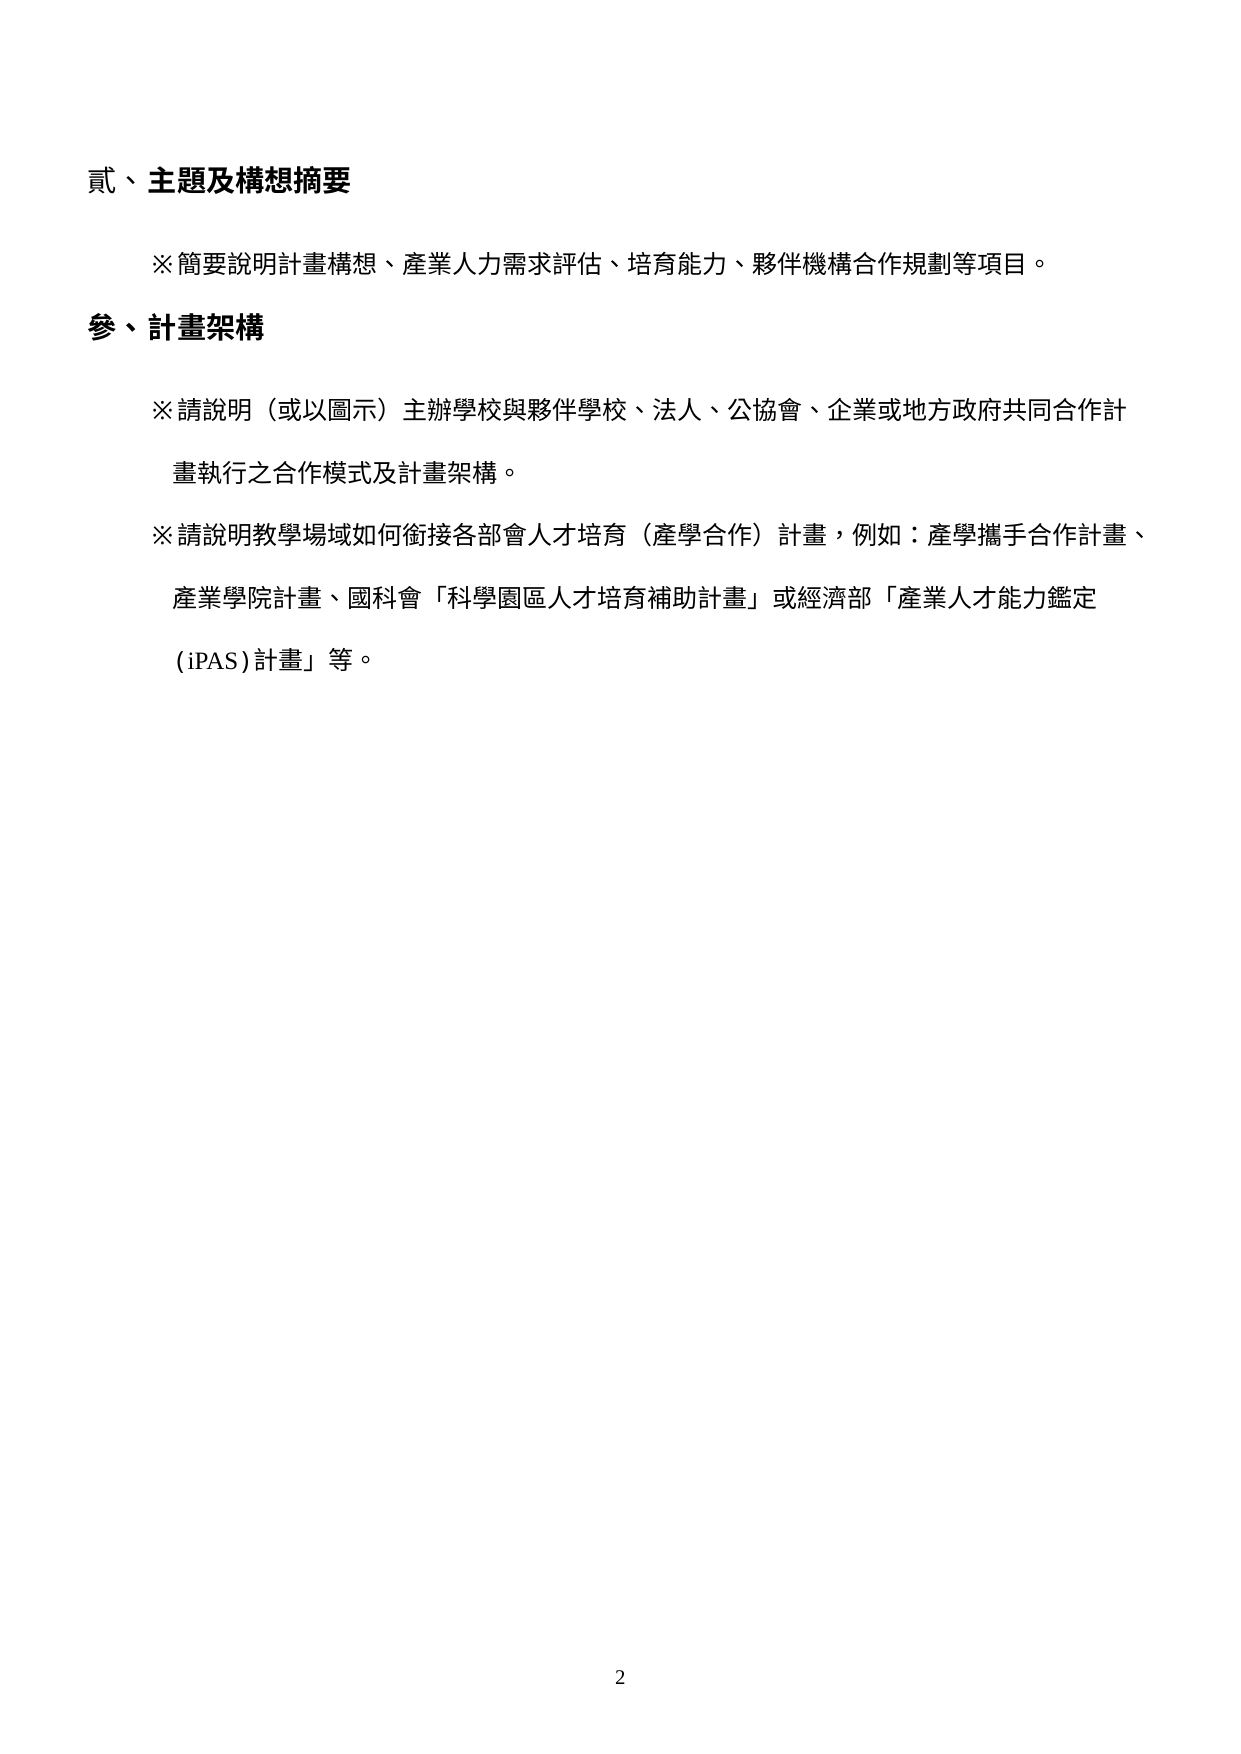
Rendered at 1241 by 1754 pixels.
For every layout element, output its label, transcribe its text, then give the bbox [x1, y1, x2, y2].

text ※請說明（或以圖示）主辦學校與夥伴學校、法人、公協會、企業或地方政府共同合作計畫執行之合作模式及計畫架構。 [147, 367, 1152, 492]
list 主題及構想摘要 [87, 137, 1152, 200]
list 計畫架構 [87, 284, 1152, 346]
text ※簡要說明計畫構想、產業人力需求評估、培育能力、夥伴機構合作規劃等項目。 [147, 221, 1152, 284]
text ※請說明教學場域如何銜接各部會人才培育（產學合作）計畫，例如：產學攜手合作計畫、產業學院計畫、國科會「科學園區人才培育補助計畫」或經濟部「產業人才能力鑑定(iPAS)計畫」等。 [147, 492, 1152, 680]
